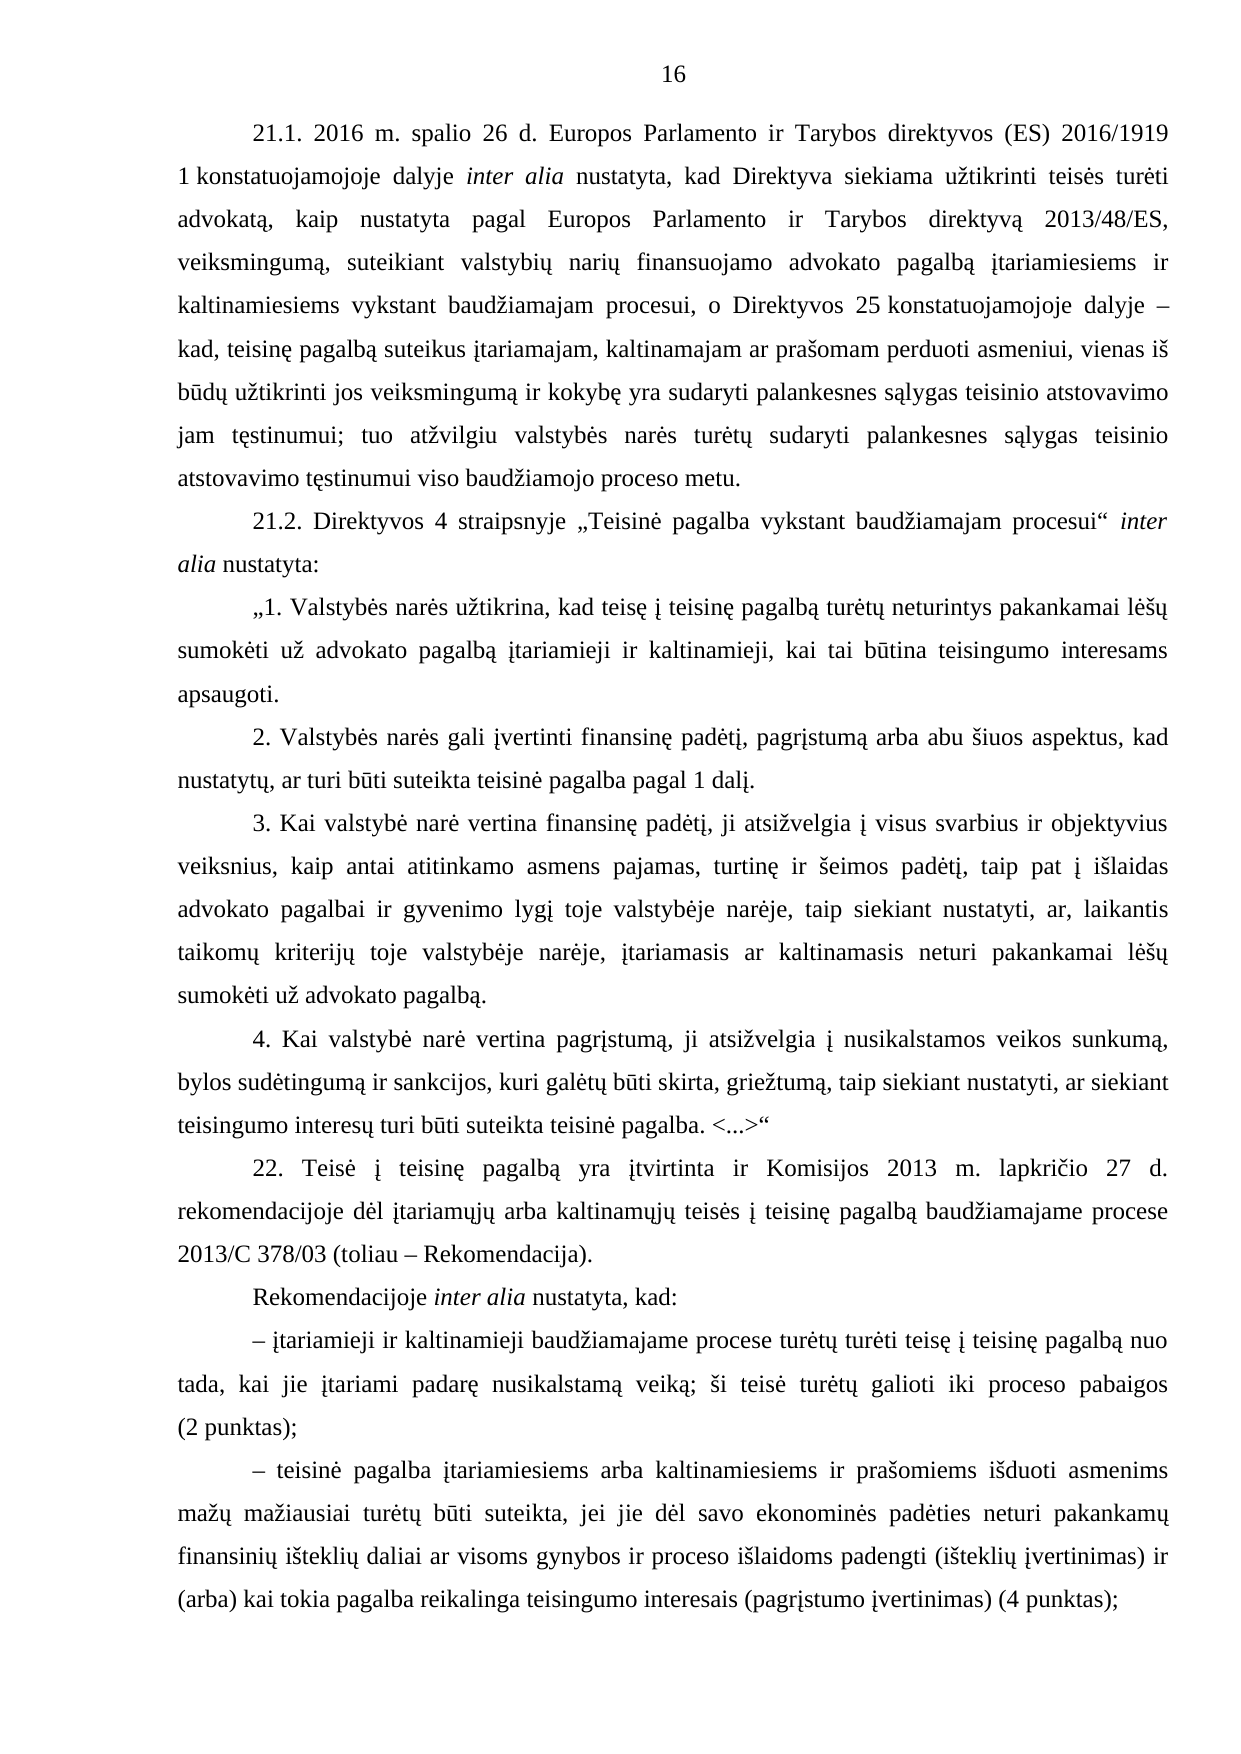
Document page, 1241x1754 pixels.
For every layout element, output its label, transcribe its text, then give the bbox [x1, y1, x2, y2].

text 4. Kai valstybė narė vertina pagrįstumą, ji atsižvelgia į nusikalstamos veikos sunkumą, bylos sudėtingumą ir sankcijos, kuri galėtų būti skirta, griežtumą, taip siekiant nustatyti, ar siekiant teisingumo interesų turi būti suteikta teisinė pagalba. <...>“ [177, 1024, 1169, 1139]
text 21.2. Direktyvos 4 straipsnyje „Teisinė pagalba vykstant baudžiamajam procesui“ inter alia nustatyta: [177, 506, 1169, 578]
text – įtariamieji ir kaltinamieji baudžiamajame procese turėtų turėti teisę į teisinę pagalbą nuo tada, kai jie įtariami padarę nusikalstamą veiką; ši teisė turėtų galioti iki proceso pabaigos (2 punktas); [177, 1326, 1169, 1441]
text 21.1. 2016 m. spalio 26 d. Europos Parlamento ir Tarybos direktyvos (ES) 2016/1919 1 konstatuojamojoje dalyje inter alia nustatyta, kad Direktyva siekiama užtikrinti teisės turėti advokatą, kaip nustatyta pagal Europos Parlamento ir Tarybos direktyvą 2013/48/ES, veiksmingumą, suteikiant valstybių narių finansuojamo advokato pagalbą įtariamiesiems ir kaltinamiesiems vykstant baudžiamajam procesui, o Direktyvos 25 konstatuojamojoje dalyje – kad, teisinę pagalbą suteikus įtariamajam, kaltinamajam ar prašomam perduoti asmeniui, vienas iš būdų užtikrinti jos veiksmingumą ir kokybę yra sudaryti palankesnes sąlygas teisinio atstovavimo jam tęstinumui; tuo atžvilgiu valstybės narės turėtų sudaryti palankesnes sąlygas teisinio atstovavimo tęstinumui viso baudžiamojo proceso metu. [177, 118, 1169, 492]
text „1. Valstybės narės užtikrina, kad teisę į teisinę pagalbą turėtų neturintys pakankamai lėšų sumokėti už advokato pagalbą įtariamieji ir kaltinamieji, kai tai būtina teisingumo interesams apsaugoti. [177, 592, 1169, 707]
text – teisinė pagalba įtariamiesiems arba kaltinamiesiems ir prašomiems išduoti asmenims mažų mažiausiai turėtų būti suteikta, jei jie dėl savo ekonominės padėties neturi pakankamų finansinių išteklių daliai ar visoms gynybos ir proceso išlaidoms padengti (išteklių įvertinimas) ir (arba) kai tokia pagalba reikalinga teisingumo interesais (pagrįstumo įvertinimas) (4 punktas); [177, 1455, 1169, 1613]
text Rekomendacijoje inter alia nustatyta, kad: [177, 1282, 1169, 1311]
text 3. Kai valstybė narė vertina finansinę padėtį, ji atsižvelgia į visus svarbius ir objektyvius veiksnius, kaip antai atitinkamo asmens pajamas, turtinę ir šeimos padėtį, taip pat į išlaidas advokato pagalbai ir gyvenimo lygį toje valstybėje narėje, taip siekiant nustatyti, ar, laikantis taikomų kriterijų toje valstybėje narėje, įtariamasis ar kaltinamasis neturi pakankamai lėšų sumokėti už advokato pagalbą. [177, 808, 1169, 1009]
text 22. Teisė į teisinę pagalbą yra įtvirtinta ir Komisijos 2013 m. lapkričio 27 d. rekomendacijoje dėl įtariamųjų arba kaltinamųjų teisės į teisinę pagalbą baudžiamajame procese 2013/C 378/03 (toliau – Rekomendacija). [177, 1153, 1169, 1268]
text 2. Valstybės narės gali įvertinti finansinę padėtį, pagrįstumą arba abu šiuos aspektus, kad nustatytų, ar turi būti suteikta teisinė pagalba pagal 1 dalį. [177, 722, 1169, 794]
